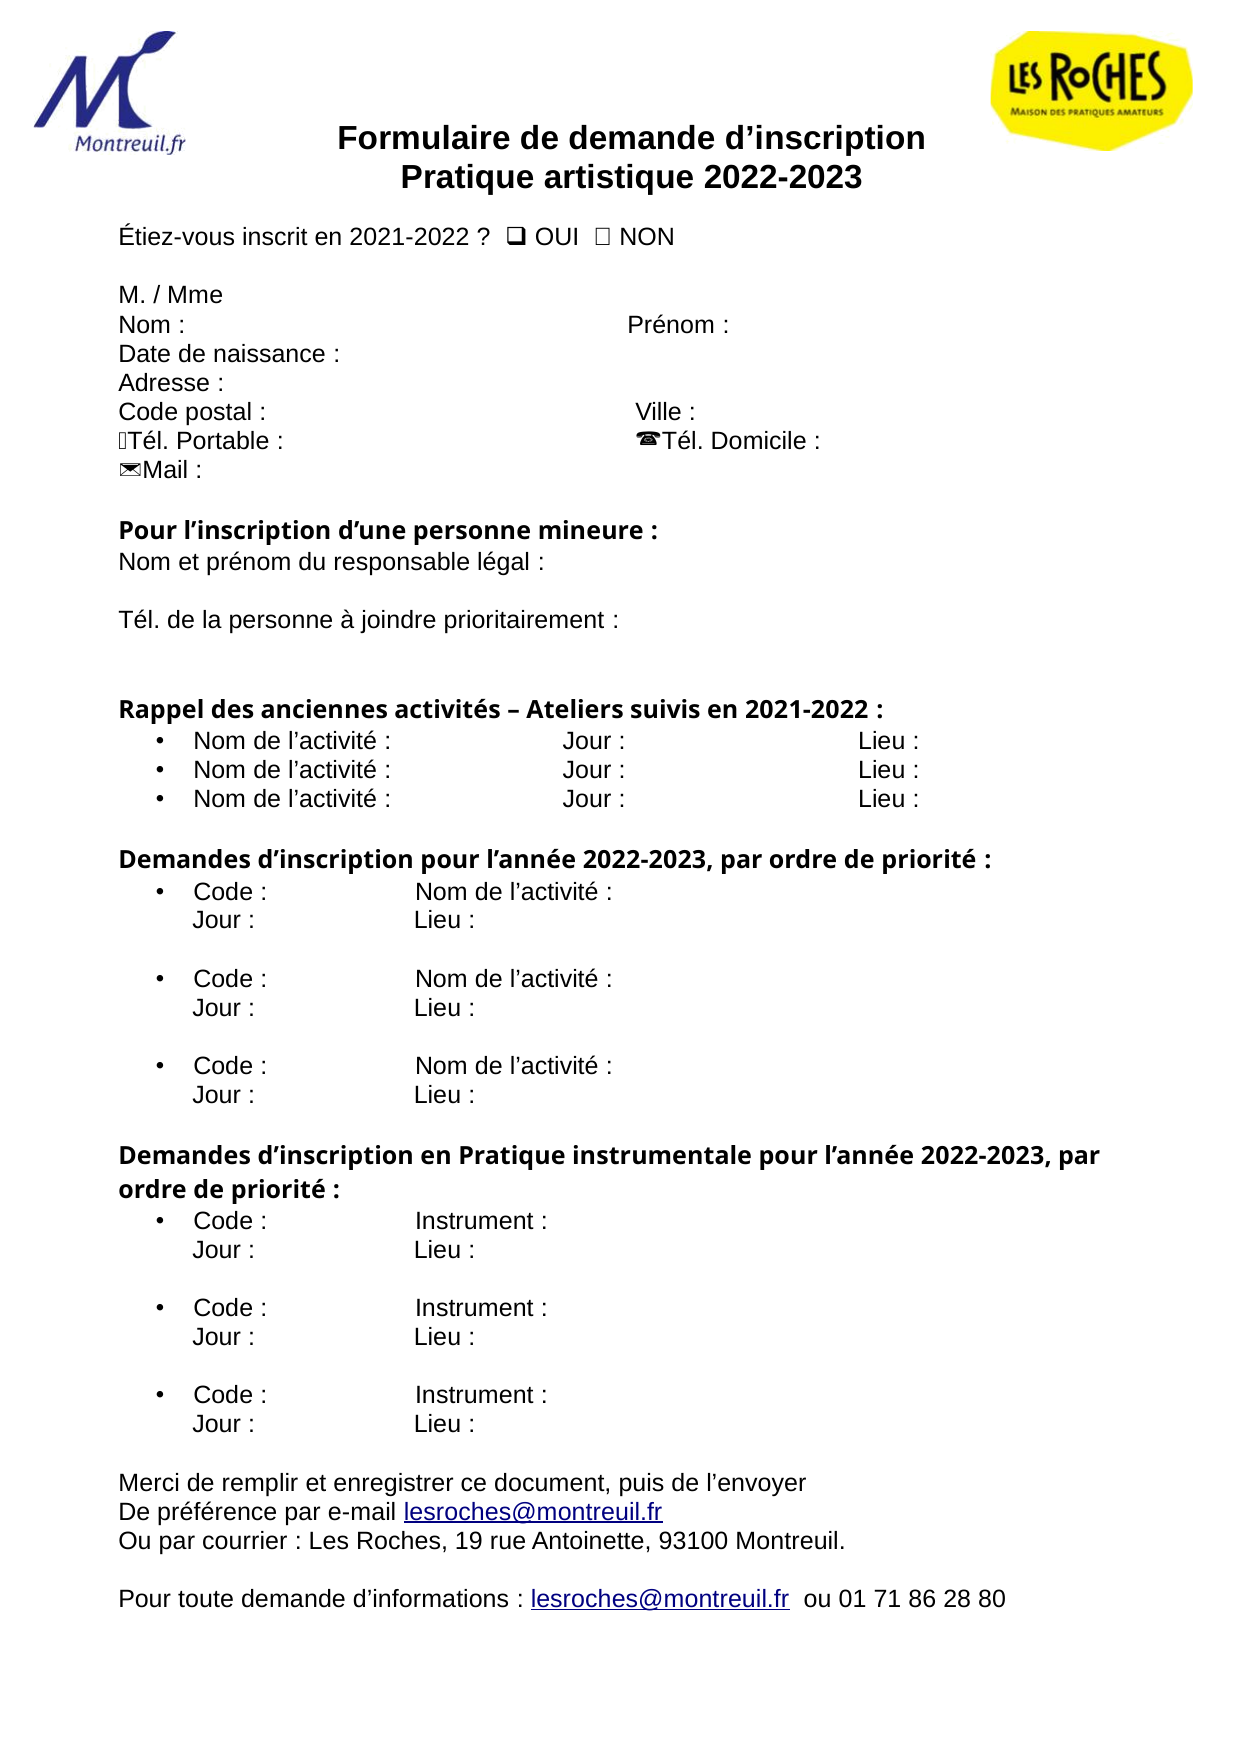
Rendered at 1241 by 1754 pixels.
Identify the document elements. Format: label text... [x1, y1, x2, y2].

list Code : Nom de l’activité : [156, 1051, 1145, 1080]
list Code : Instrument : [156, 1293, 1145, 1322]
text Étiez-vous inscrit en 2021-2022 ?  OUI  NON [118, 222, 1145, 251]
text Ou par courrier : Les Roches, 19 rue Antoinette, 93100 Montreuil. [118, 1526, 1145, 1554]
list Nom de l’activité : Jour : Lieu : [156, 726, 1145, 755]
text Code postal : Ville : [118, 397, 1145, 426]
list Code : Nom de l’activité : [156, 876, 1145, 905]
text De préférence par e-mail lesroches@montreuil.fr [118, 1496, 1145, 1526]
text M. / Mme [118, 280, 1145, 309]
list Nom de l’activité : Jour : Lieu : [156, 755, 1145, 784]
text Nom et prénom du responsable légal : [118, 547, 1145, 576]
text Rappel des anciennes activités – Ateliers suivis en 2021-2022 : [118, 692, 1145, 726]
text Jour : Lieu : [118, 1322, 1145, 1351]
text Merci de remplir et enregistrer ce document, puis de l’envoyer [118, 1467, 1145, 1496]
text Tél. de la personne à joindre prioritairement : [118, 605, 1145, 634]
picture [990, 31, 1193, 151]
text Jour : Lieu : [118, 993, 1145, 1022]
list Nom de l’activité : Jour : Lieu : [156, 784, 1145, 813]
text Date de naissance : [118, 338, 1145, 368]
list Code : Instrument : [156, 1206, 1145, 1235]
text Jour : Lieu : [118, 1235, 1145, 1264]
text Nom : Prénom : [118, 309, 1145, 338]
text Formulaire de demande d’inscription [118, 118, 1145, 157]
text Jour : Lieu : [118, 1080, 1145, 1109]
list Code : Instrument : [156, 1380, 1145, 1409]
text Pratique artistique 2022-2023 [118, 157, 1145, 195]
text Pour l’inscription d’une personne mineure : [118, 513, 1145, 547]
text Jour : Lieu : [118, 905, 1145, 934]
text Mail : [118, 455, 1145, 484]
text Pour toute demande d’informations : lesroches@montreuil.fr ou 01 71 86 28 80 [118, 1584, 1145, 1613]
list Code : Nom de l’activité : [156, 963, 1145, 993]
text Adresse : [118, 368, 1145, 397]
text Jour : Lieu : [118, 1409, 1145, 1438]
text Tél. Portable : Tél. Domicile : [118, 426, 1145, 455]
text Demandes d’inscription pour l’année 2022-2023, par ordre de priorité : [118, 842, 1145, 876]
picture [33, 31, 186, 155]
text Demandes d’inscription en Pratique instrumentale pour l’année 2022-2023, par ordre de priorité : [118, 1138, 1145, 1206]
